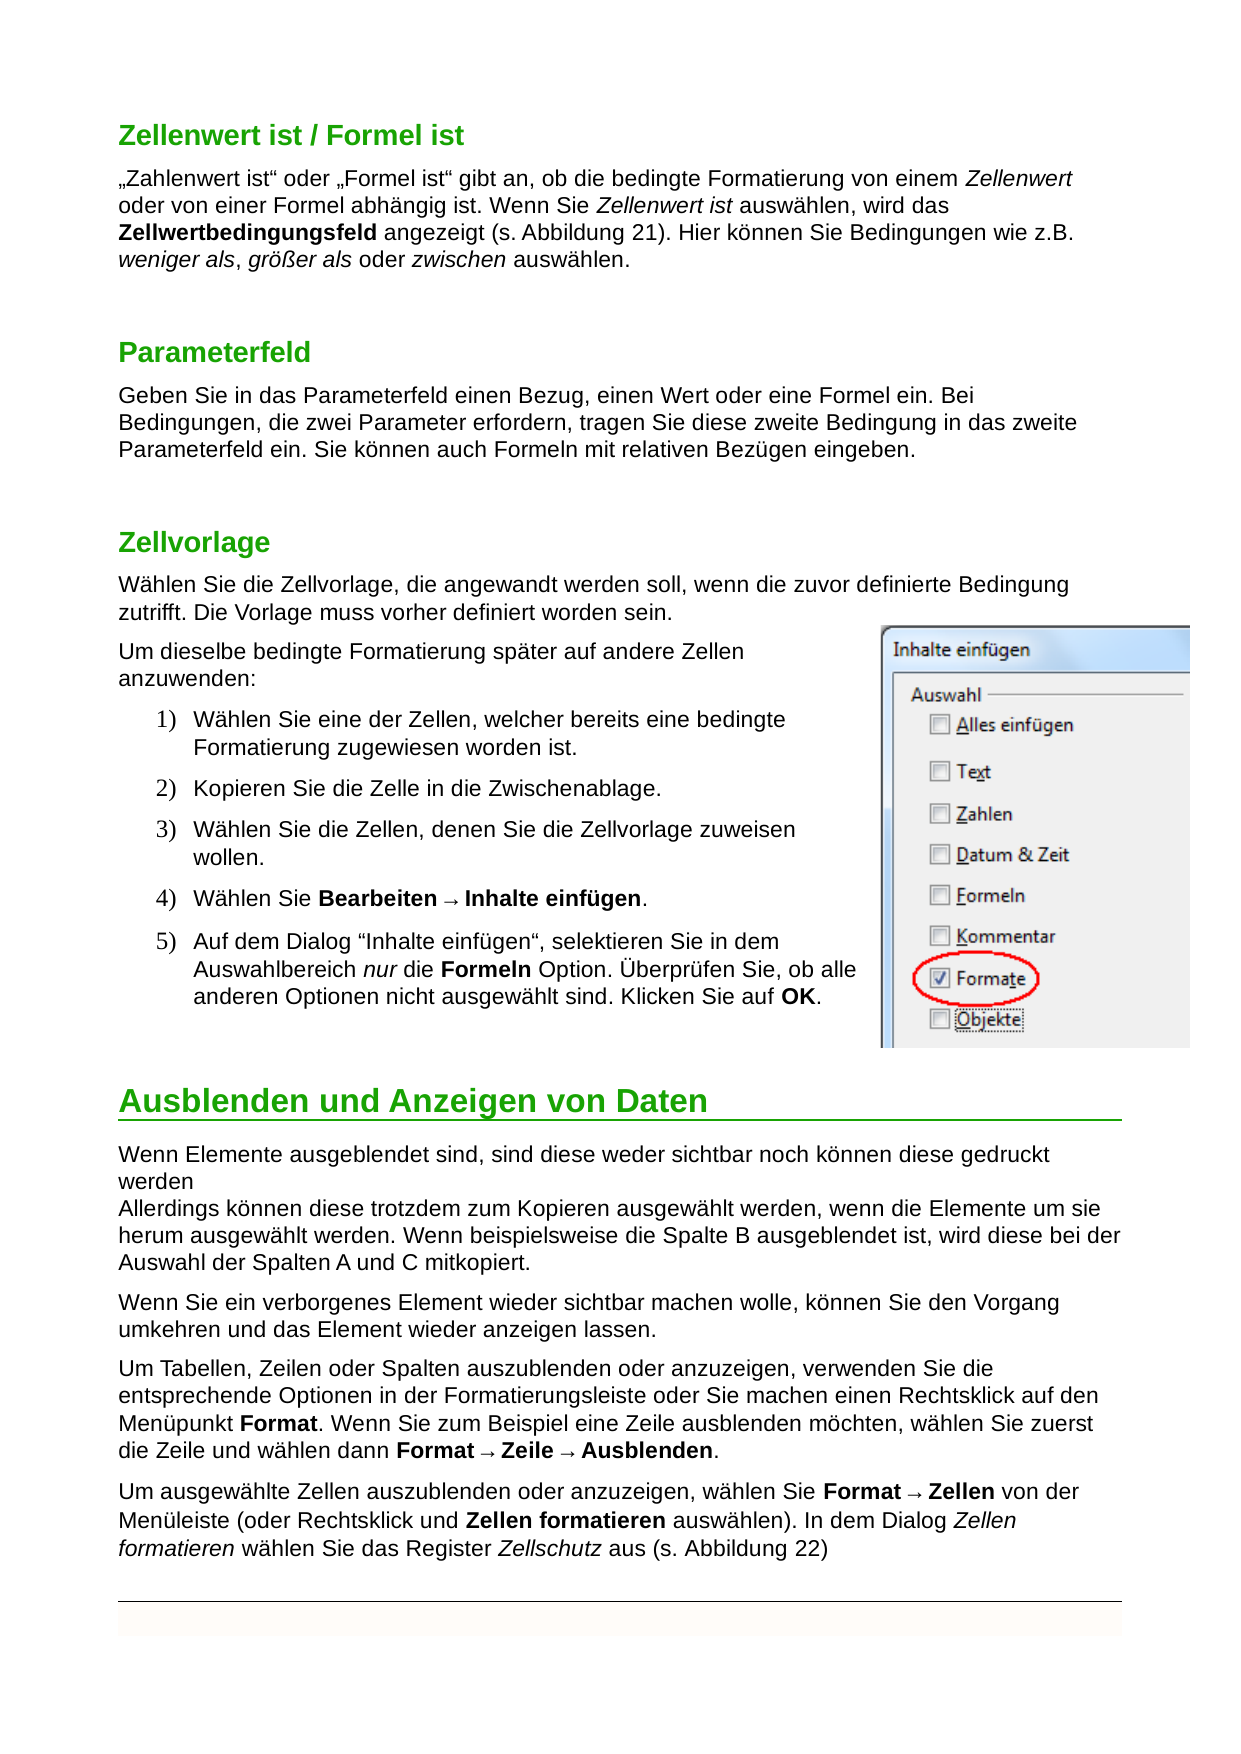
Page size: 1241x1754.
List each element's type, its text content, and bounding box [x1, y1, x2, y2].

text Um ausgewählte Zellen auszublenden oder anzuzeigen, wählen Sie Format → Zellen von der Menüleiste (oder Rechtsklick und Zellen formatieren auswählen). In dem Dialog Zellen formatieren wählen Sie das Register Zellschutz aus (s. Abbildung 22) [118, 1478, 1122, 1561]
subtitle Ausblenden und Anzeigen von Daten [118, 1081, 1122, 1119]
text Wählen Sie die Zellvorlage, die angewandt werden soll, wenn die zuvor definierte Bedingung zutrifft. Die Vorlage muss vorher definiert worden sein. [118, 571, 1122, 625]
subtitle Parameterfeld [118, 335, 1122, 368]
text Um Tabellen, Zeilen oder Spalten auszublenden oder anzuzeigen, verwenden Sie die entsprechende Optionen in der Formatierungsleiste oder Sie machen einen Rechtsklick auf den Menüpunkt Format. Wenn Sie zum Beispiel eine Zeile ausblenden möchten, wählen Sie zuerst die Zeile und wählen dann Format → Zeile → Ausblenden. [118, 1355, 1122, 1465]
picture [880, 625, 1190, 1048]
text Wenn Sie ein verborgenes Element wieder sichtbar machen wolle, können Sie den Vorgang umkehren und das Element wieder anzeigen lassen. [118, 1288, 1122, 1342]
subtitle Zellvorlage [118, 525, 1122, 558]
list Auf dem Dialog “Inhalte einfügen“, selektieren Sie in dem Auswahlbereich nur die Formeln Option. Überprüfen Sie, ob alle anderen Optionen nicht ausgewählt sind. Klicken Sie auf OK. [156, 926, 880, 1009]
text Wenn Elemente ausgeblendet sind, sind diese weder sichtbar noch können diese gedruckt werden Allerdings können diese trotzdem zum Kopieren ausgewählt werden, wenn die Elemente um sie herum ausgewählt werden. Wenn beispielsweise die Spalte B ausgeblendet ist, wird diese bei der Auswahl der Spalten A und C mitkopiert. [118, 1140, 1122, 1276]
text Geben Sie in das Parameterfeld einen Bezug, einen Wert oder eine Formel ein. Bei Bedingungen, die zwei Parameter erfordern, tragen Sie diese zweite Bedingung in das zweite Parameterfeld ein. Sie können auch Formeln mit relativen Bezügen eingeben. [118, 381, 1122, 462]
list Kopieren Sie die Zelle in die Zwischenablage. [156, 773, 880, 802]
list Wählen Sie die Zellen, denen Sie die Zellvorlage zuweisen wollen. [156, 814, 880, 870]
list Wählen Sie Bearbeiten → Inhalte einfügen. [156, 883, 880, 913]
list Wählen Sie eine der Zellen, welcher bereits eine bedingte Formatierung zugewiesen worden ist. [156, 704, 880, 760]
text „Zahlenwert ist“ oder „Formel ist“ gibt an, ob die bedingte Formatierung von einem Zellenwert oder von einer Formel abhängig ist. Wenn Sie Zellenwert ist auswählen, wird das Zellwertbedingungs­feld angezeigt (s. Abbildung 21). Hier können Sie Bedingungen wie z.B. weniger als, größer als oder zwischen auswählen. [118, 164, 1122, 272]
text Um dieselbe bedingte Formatierung später auf andere Zellen anzuwenden: [118, 637, 880, 692]
subtitle Zellenwert ist / Formel ist [118, 118, 1122, 152]
